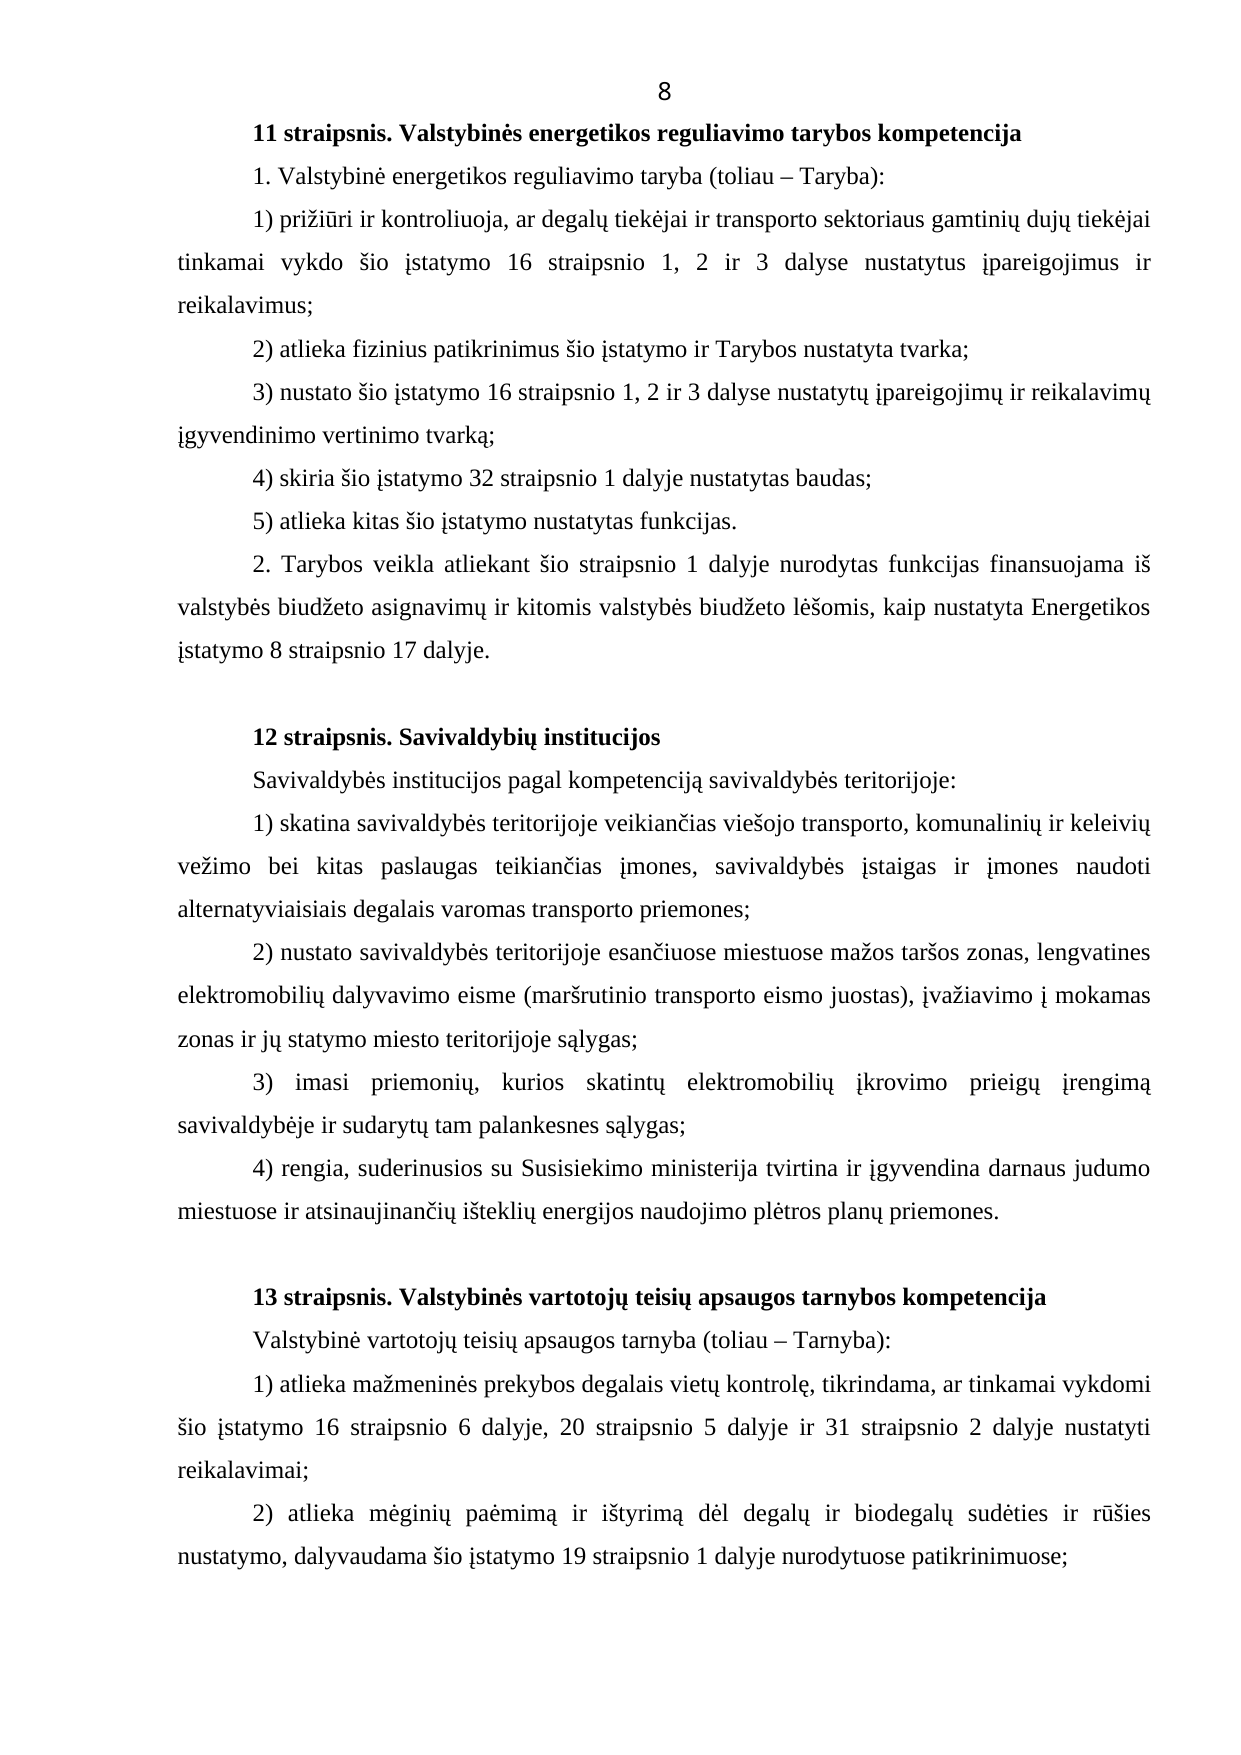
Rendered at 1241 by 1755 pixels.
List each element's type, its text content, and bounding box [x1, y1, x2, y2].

text 3) imasi priemonių, kurios skatintų elektromobilių įkrovimo prieigų įrengimą savivaldybėje ir sudarytų tam palankesnes sąlygas; [177, 1067, 1152, 1139]
text Savivaldybės institucijos pagal kompetenciją savivaldybės teritorijoje: [177, 765, 1152, 794]
text 12 straipsnis. Savivaldybių institucijos [177, 722, 1152, 751]
text 4) rengia, suderinusios su Susisiekimo ministerija tvirtina ir įgyvendina darnaus judumo miestuose ir atsinaujinančių išteklių energijos naudojimo plėtros planų priemones. [177, 1153, 1152, 1225]
text Valstybinė vartotojų teisių apsaugos tarnyba (toliau – Tarnyba): [177, 1326, 1152, 1354]
text 1) prižiūri ir kontroliuoja, ar degalų tiekėjai ir transporto sektoriaus gamtinių dujų tiekėjai tinkamai vykdo šio įstatymo 16 straipsnio 1, 2 ir 3 dalyse nustatytus įpareigojimus ir reikalavimus; [177, 204, 1152, 319]
text 2) nustato savivaldybės teritorijoje esančiuose miestuose mažos taršos zonas, lengvatines elektromobilių dalyvavimo eisme (maršrutinio transporto eismo juostas), įvažiavimo į mokamas zonas ir jų statymo miesto teritorijoje sąlygas; [177, 937, 1152, 1052]
text 1. Valstybinė energetikos reguliavimo taryba (toliau – Taryba): [177, 161, 1152, 190]
text 3) nustato šio įstatymo 16 straipsnio 1, 2 ir 3 dalyse nustatytų įpareigojimų ir reikalavimų įgyvendinimo vertinimo tvarką; [177, 377, 1152, 449]
text 1) atlieka mažmeninės prekybos degalais vietų kontrolę, tikrindama, ar tinkamai vykdomi šio įstatymo 16 straipsnio 6 dalyje, 20 straipsnio 5 dalyje ir 31 straipsnio 2 dalyje nustatyti reikalavimai; [177, 1369, 1152, 1484]
text 4) skiria šio įstatymo 32 straipsnio 1 dalyje nustatytas baudas; [177, 463, 1152, 492]
text 11 straipsnis. Valstybinės energetikos reguliavimo tarybos kompetencija [177, 118, 1152, 147]
text 2) atlieka mėginių paėmimą ir ištyrimą dėl degalų ir biodegalų sudėties ir rūšies nustatymo, dalyvaudama šio įstatymo 19 straipsnio 1 dalyje nurodytuose patikrinimuose; [177, 1498, 1152, 1570]
text 13 straipsnis. Valstybinės vartotojų teisių apsaugos tarnybos kompetencija [177, 1282, 1152, 1311]
text 5) atlieka kitas šio įstatymo nustatytas funkcijas. [177, 506, 1152, 535]
text 2) atlieka fizinius patikrinimus šio įstatymo ir Tarybos nustatyta tvarka; [177, 334, 1152, 362]
text 1) skatina savivaldybės teritorijoje veikiančias viešojo transporto, komunalinių ir keleivių vežimo bei kitas paslaugas teikiančias įmones, savivaldybės įstaigas ir įmones naudoti alternatyviaisiais degalais varomas transporto priemones; [177, 808, 1152, 923]
text 2. Tarybos veikla atliekant šio straipsnio 1 dalyje nurodytas funkcijas finansuojama iš valstybės biudžeto asignavimų ir kitomis valstybės biudžeto lėšomis, kaip nustatyta Energetikos įstatymo 8 straipsnio 17 dalyje. [177, 549, 1152, 664]
